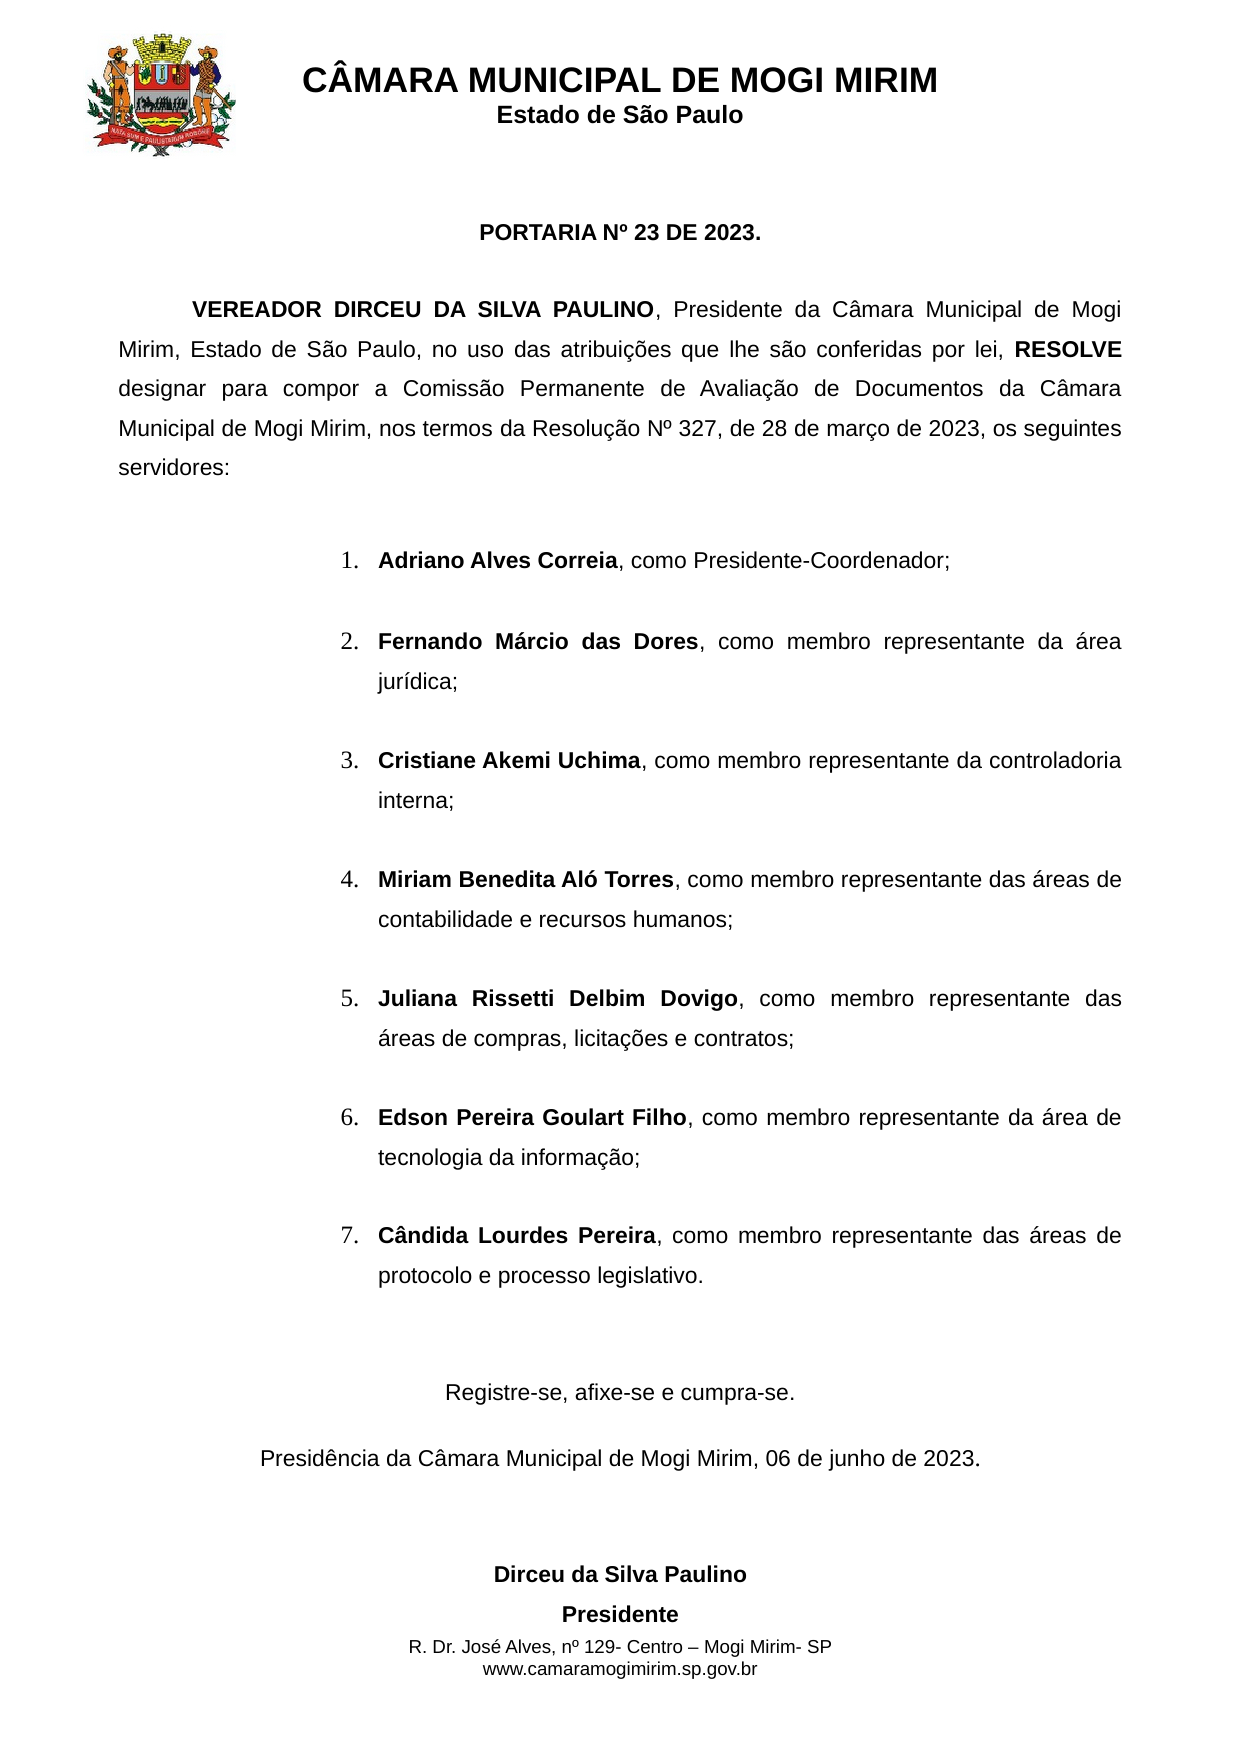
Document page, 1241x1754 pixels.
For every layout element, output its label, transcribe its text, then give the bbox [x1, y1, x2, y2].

list Miriam Benedita Aló Torres, como membro representante das áreas de contabilidade e recursos humanos; [340, 864, 1122, 932]
list Fernando Márcio das Dores, como membro representante da área jurídica; [340, 626, 1122, 694]
list Edson Pereira Goulart Filho, como membro representante da área de tecnologia da informação; [340, 1102, 1122, 1170]
list Juliana Rissetti Delbim Dovigo, como membro representante das áreas de compras, licitações e contratos; [340, 983, 1122, 1051]
text Presidente [118, 1601, 1122, 1627]
list Adriano Alves Correia, como Presidente-Coordenador; [340, 546, 1122, 574]
text Registre-se, afixe-se e cumpra-se. [118, 1379, 1122, 1405]
text VEREADOR DIRCEU DA SILVA PAULINO, Presidente da Câmara Municipal de Mogi Mirim, Estado de São Paulo, no uso das atribuições que lhe são conferidas por lei, RESOLVE designar para compor a Comissão Permanente de Avaliação de Documentos da Câmara Municipal de Mogi Mirim, nos termos da Resolução Nº 327, de 28 de março de 2023, os seguintes servidores: [118, 296, 1122, 481]
text PORTARIA Nº 23 DE 2023. [118, 219, 1122, 246]
list Cândida Lourdes Pereira, como membro representante das áreas de protocolo e processo legislativo. [340, 1221, 1122, 1289]
text Presidência da Câmara Municipal de Mogi Mirim, 06 de junho de 2023. [118, 1443, 1122, 1472]
list Cristiane Akemi Uchima, como membro representante da controladoria interna; [340, 745, 1122, 813]
text Dirceu da Silva Paulino [118, 1561, 1122, 1588]
